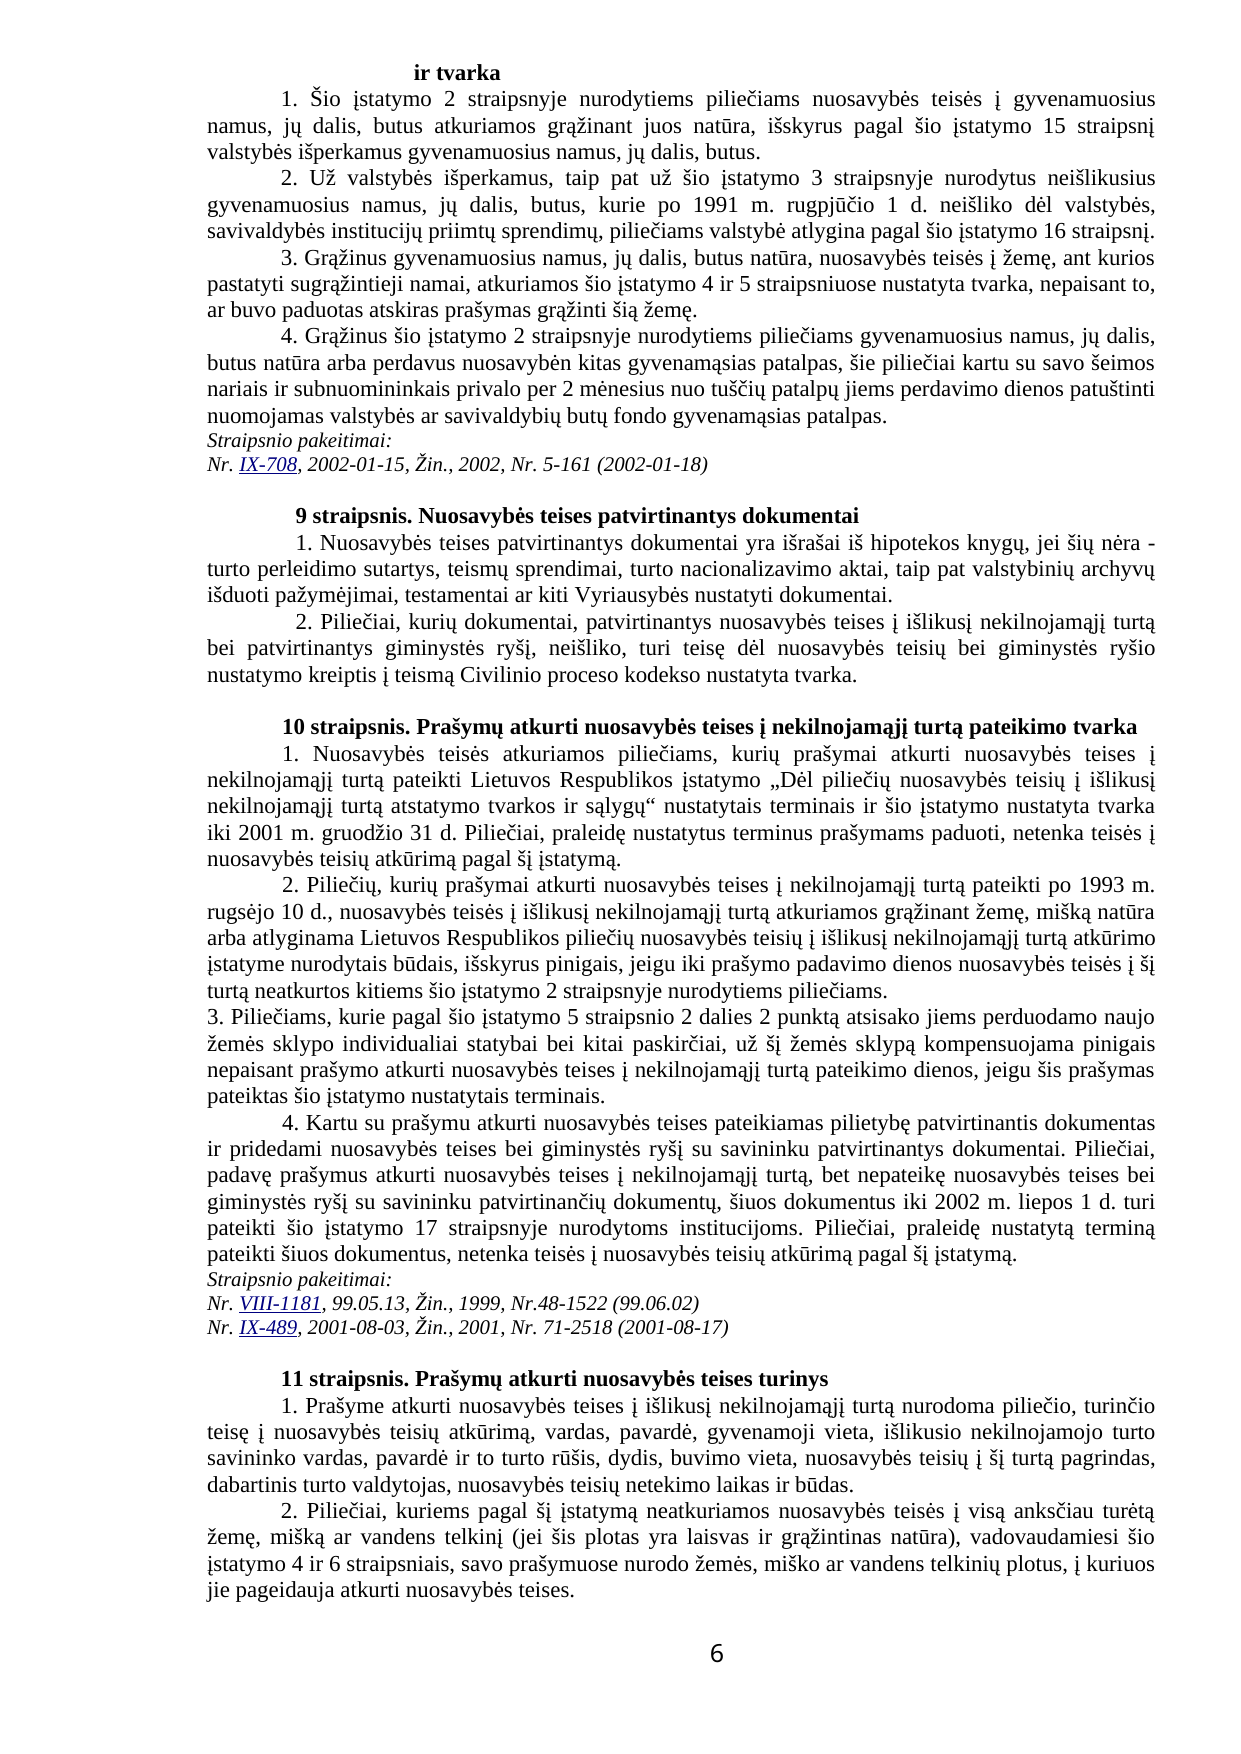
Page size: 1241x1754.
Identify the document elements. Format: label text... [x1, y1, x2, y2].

text 2. Už valstybės išperkamus, taip pat už šio įstatymo 3 straipsnyje nurodytus neišlikusius gyvenamuosius namus, jų dalis, butus, kurie po 1991 m. rugpjūčio 1 d. neišliko dėl valstybės, savivaldybės institucijų priimtų sprendimų, piliečiams valstybė atlygina pagal šio įstatymo 16 straipsnį. [207, 164, 1157, 243]
text 4. Kartu su prašymu atkurti nuosavybės teises pateikiamas pilietybę patvirtinantis dokumentas ir pridedami nuosavybės teises bei giminystės ryšį su savininku patvirtinantys dokumentai. Piliečiai, padavę prašymus atkurti nuosavybės teises į nekilnojamąjį turtą, bet nepateikę nuosavybės teises bei giminystės ryšį su savininku patvirtinančių dokumentų, šiuos dokumentus iki 2002 m. liepos 1 d. turi pateikti šio įstatymo 17 straipsnyje nurodytoms institucijoms. Piliečiai, praleidę nustatytą terminą pateikti šiuos dokumentus, netenka teisės į nuosavybės teisių atkūrimą pagal šį įstatymą. [207, 1109, 1157, 1267]
text 9 straipsnis. Nuosavybės teises patvirtinantys dokumentai [207, 502, 1157, 529]
text Straipsnio pakeitimai: [207, 428, 1152, 452]
text ir tvarka [207, 59, 1157, 85]
text 11 straipsnis. Prašymų atkurti nuosavybės teises turinys [207, 1365, 1157, 1392]
text Nr. IX-708, 2002-01-15, Žin., 2002, Nr. 5-161 (2002-01-18) [207, 452, 1152, 476]
text Nr. VIII-1181, 99.05.13, Žin., 1999, Nr.48-1522 (99.06.02) [207, 1291, 1152, 1315]
text 3. Grąžinus gyvenamuosius namus, jų dalis, butus natūra, nuosavybės teisės į žemę, ant kurios pastatyti sugrąžintieji namai, atkuriamos šio įstatymo 4 ir 5 straipsniuose nustatyta tvarka, nepaisant to, ar buvo paduotas atskiras prašymas grąžinti šią žemę. [207, 243, 1157, 323]
text 1. Nuosavybės teisės atkuriamos piliečiams, kurių prašymai atkurti nuosavybės teises į nekilnojamąjį turtą pateikti Lietuvos Respublikos įstatymo „Dėl piliečių nuosavybės teisių į išlikusį nekilnojamąjį turtą atstatymo tvarkos ir sąlygų“ nustatytais terminais ir šio įstatymo nustatyta tvarka iki 2001 m. gruodžio 31 d. Piliečiai, praleidę nustatytus terminus prašymams paduoti, netenka teisės į nuosavybės teisių atkūrimą pagal šį įstatymą. [207, 740, 1157, 871]
text Nr. IX-489, 2001-08-03, Žin., 2001, Nr. 71-2518 (2001-08-17) [207, 1315, 1152, 1339]
text 3. Piliečiams, kurie pagal šio įstatymo 5 straipsnio 2 dalies 2 punktą atsisako jiems perduodamo naujo žemės sklypo individualiai statybai bei kitai paskirčiai, už šį žemės sklypą kompensuojama pinigais nepaisant prašymo atkurti nuosavybės teises į nekilnojamąjį turtą pateikimo dienos, jeigu šis prašymas pateiktas šio įstatymo nustatytais terminais. [207, 1003, 1157, 1109]
text 2. Piliečiai, kuriems pagal šį įstatymą neatkuriamos nuosavybės teisės į visą anksčiau turėtą žemę, mišką ar vandens telkinį (jei šis plotas yra laisvas ir grąžintinas natūra), vadovaudamiesi šio įstatymo 4 ir 6 straipsniais, savo prašymuose nurodo žemės, miško ar vandens telkinių plotus, į kuriuos jie pageidauja atkurti nuosavybės teises. [207, 1497, 1157, 1602]
text 1. Nuosavybės teises patvirtinantys dokumentai yra išrašai iš hipotekos knygų, jei šių nėra - turto perleidimo sutartys, teismų sprendimai, turto nacionalizavimo aktai, taip pat valstybinių archyvų išduoti pažymėjimai, testamentai ar kiti Vyriausybės nustatyti dokumentai. [207, 529, 1157, 608]
text 1. Šio įstatymo 2 straipsnyje nurodytiems piliečiams nuosavybės teisės į gyvenamuosius namus, jų dalis, butus atkuriamos grąžinant juos natūra, išskyrus pagal šio įstatymo 15 straipsnį valstybės išperkamus gyvenamuosius namus, jų dalis, butus. [207, 85, 1157, 164]
text 2. Piliečiai, kurių dokumentai, patvirtinantys nuosavybės teises į išlikusį nekilnojamąjį turtą bei patvirtinantys giminystės ryšį, neišliko, turi teisę dėl nuosavybės teisių bei giminystės ryšio nustatymo kreiptis į teismą Civilinio proceso kodekso nustatyta tvarka. [207, 608, 1157, 687]
text Straipsnio pakeitimai: [207, 1267, 1157, 1291]
text 1. Prašyme atkurti nuosavybės teises į išlikusį nekilnojamąjį turtą nurodoma piliečio, turinčio teisę į nuosavybės teisių atkūrimą, vardas, pavardė, gyvenamoji vieta, išlikusio nekilnojamojo turto savininko vardas, pavardė ir to turto rūšis, dydis, buvimo vieta, nuosavybės teisių į šį turtą pagrindas, dabartinis turto valdytojas, nuosavybės teisių netekimo laikas ir būdas. [207, 1392, 1157, 1497]
text 10 straipsnis. Prašymų atkurti nuosavybės teises į nekilnojamąjį turtą pateikimo tvarka [282, 713, 1157, 740]
text 4. Grąžinus šio įstatymo 2 straipsnyje nurodytiems piliečiams gyvenamuosius namus, jų dalis, butus natūra arba perdavus nuosavybėn kitas gyvenamąsias patalpas, šie piliečiai kartu su savo šeimos nariais ir subnuomininkais privalo per 2 mėnesius nuo tuščių patalpų jiems perdavimo dienos patuštinti nuomojamas valstybės ar savivaldybių butų fondo gyvenamąsias patalpas. [207, 323, 1157, 428]
text 2. Piliečių, kurių prašymai atkurti nuosavybės teises į nekilnojamąjį turtą pateikti po 1993 m. rugsėjo 10 d., nuosavybės teisės į išlikusį nekilnojamąjį turtą atkuriamos grąžinant žemę, mišką natūra arba atlyginama Lietuvos Respublikos piliečių nuosavybės teisių į išlikusį nekilnojamąjį turtą atkūrimo įstatyme nurodytais būdais, išskyrus pinigais, jeigu iki prašymo padavimo dienos nuosavybės teisės į šį turtą neatkurtos kitiems šio įstatymo 2 straipsnyje nurodytiems piliečiams. [207, 871, 1157, 1003]
